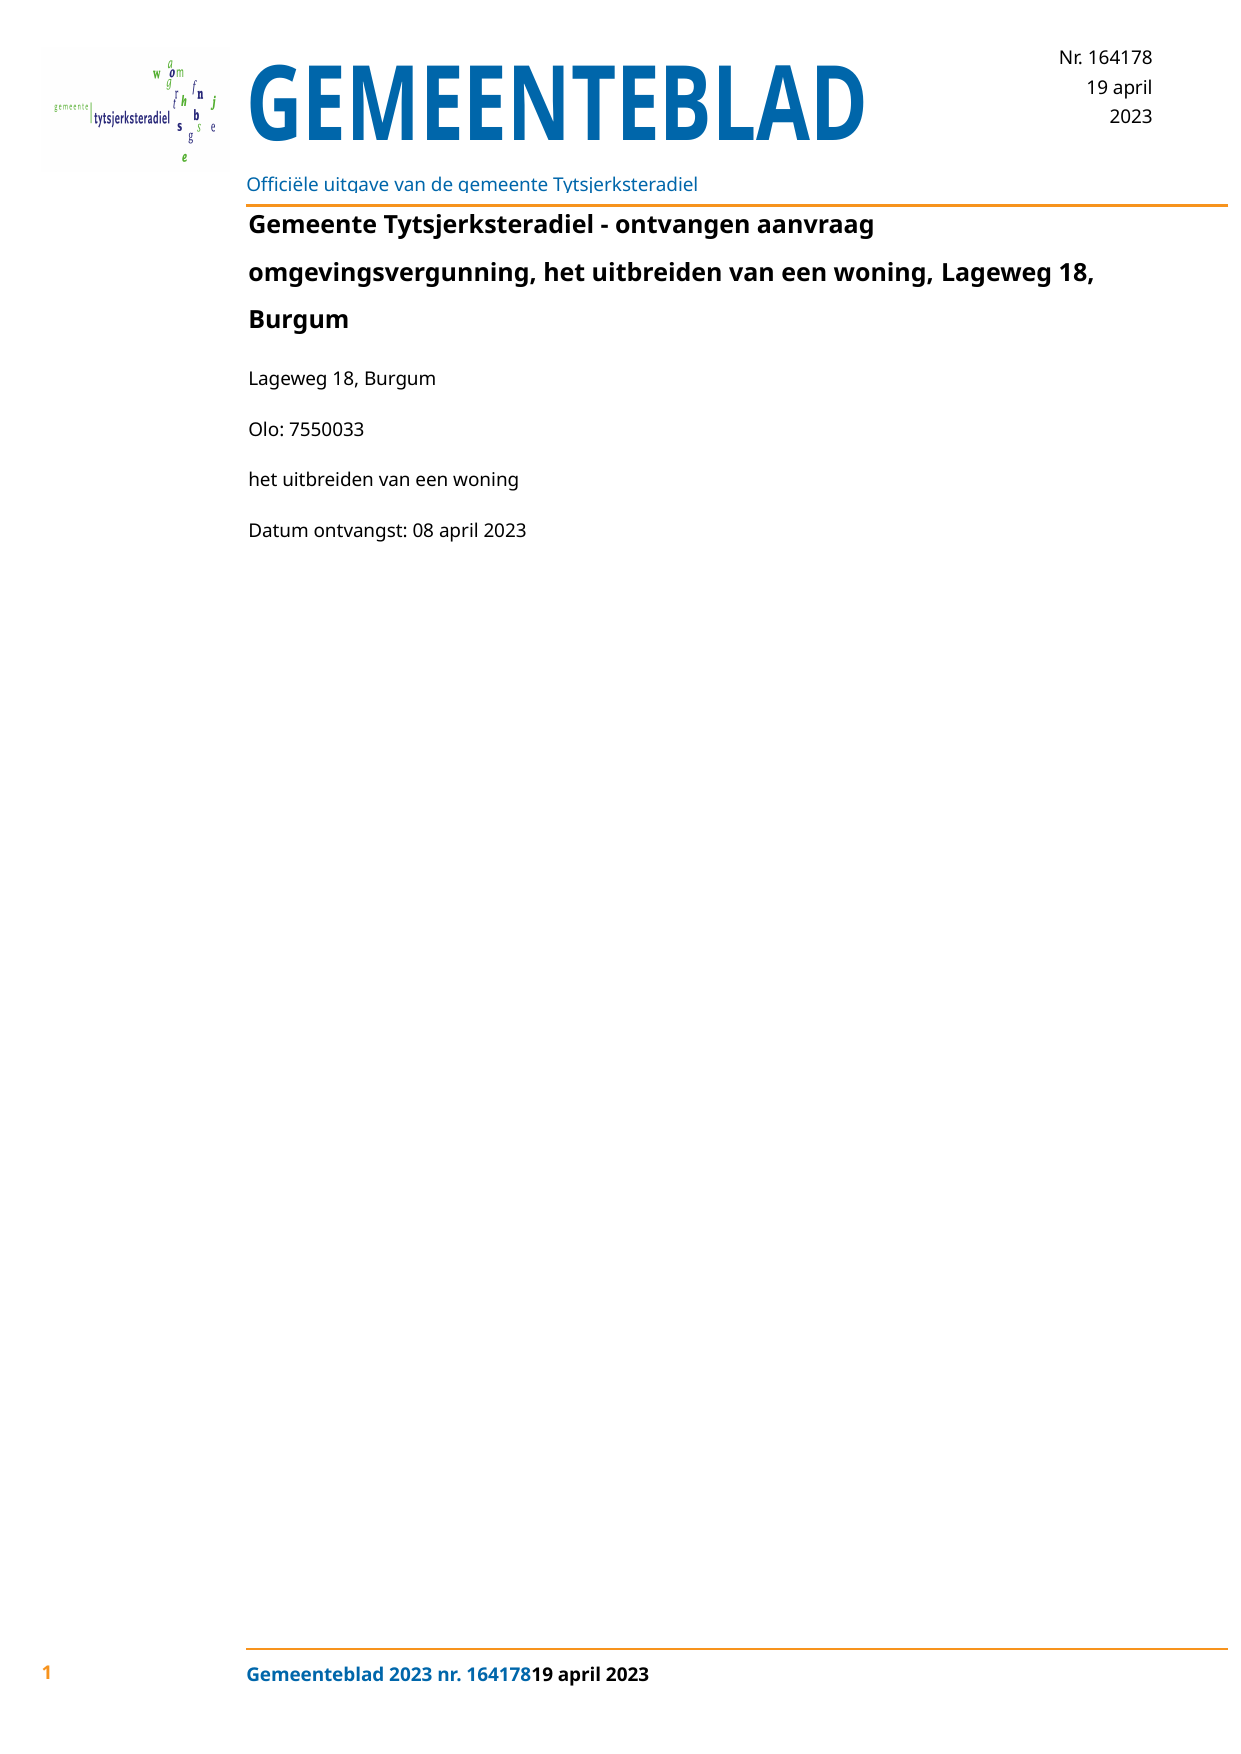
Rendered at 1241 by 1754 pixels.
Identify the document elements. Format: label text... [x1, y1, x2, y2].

text Olo: 7550033 [248, 416, 1152, 442]
text het uitbreiden van een woning [248, 466, 1152, 492]
text Gemeente Tytsjerksteradiel - ontvangen aanvraag omgevingsvergunning, het uitbreiden van een woning, Lageweg 18, Burgum [248, 207, 1152, 336]
picture [41, 47, 231, 172]
text Lageweg 18, Burgum [248, 366, 1152, 391]
text Datum ontvangst: 08 april 2023 [248, 517, 1152, 542]
